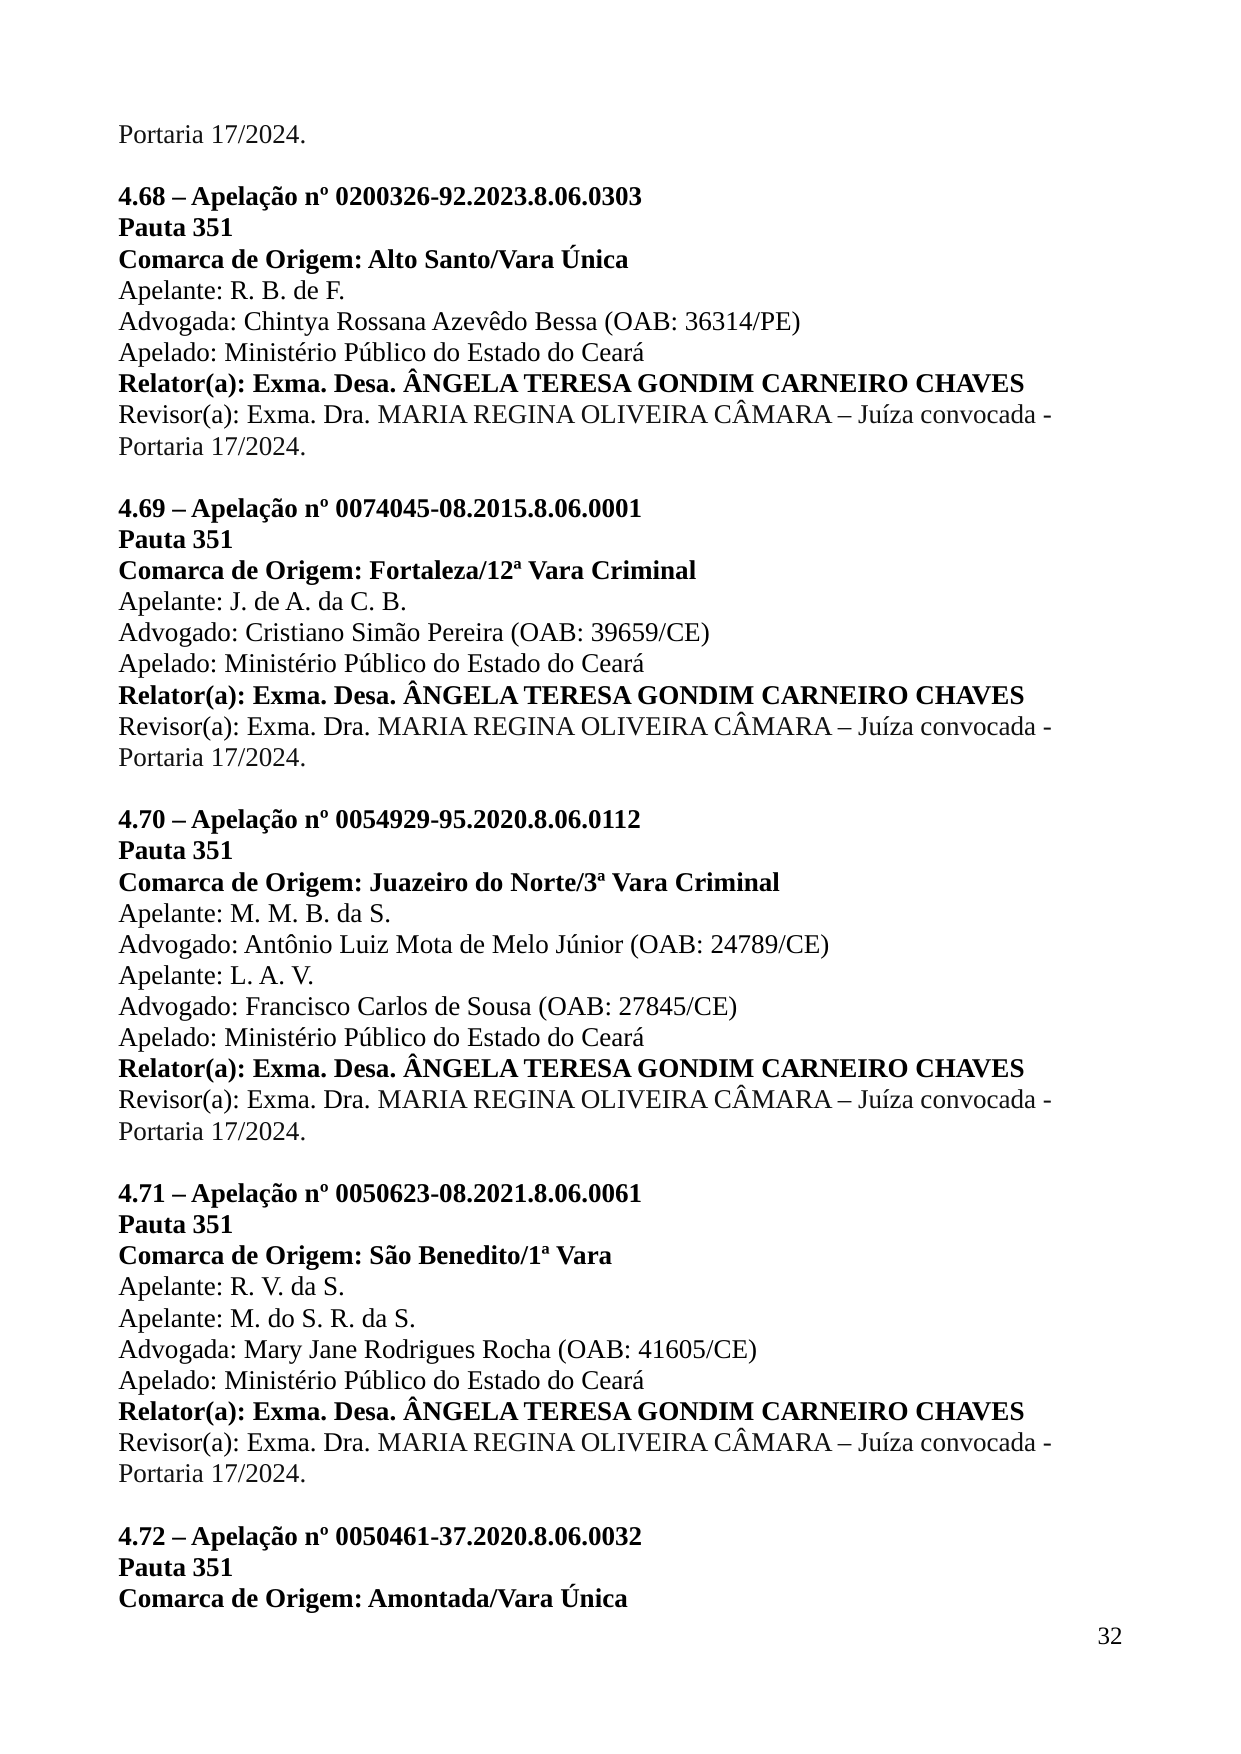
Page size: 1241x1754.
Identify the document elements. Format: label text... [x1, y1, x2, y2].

text 4.69 – Apelação nº 0074045-08.2015.8.06.0001 [118, 492, 1122, 523]
text 4.72 – Apelação nº 0050461-37.2020.8.06.0032 [118, 1520, 1122, 1551]
text 4.68 – Apelação nº 0200326-92.2023.8.06.0303 [118, 180, 1122, 212]
text - Portaria 17/2024. [118, 118, 1122, 149]
text Advogada: Chintya Rossana Azevêdo Bessa (OAB: 36314/PE) [118, 305, 1122, 336]
text Revisor(a): Exma. Dra. MARIA REGINA OLIVEIRA CÂMARA – Juíza convocada - Portaria 17/2024. [118, 1426, 1122, 1488]
text Apelante: M. do S. R. da S. [118, 1302, 1122, 1333]
text Relator(a): Exma. Desa. ÂNGELA TERESA GONDIM CARNEIRO CHAVES [118, 1052, 1122, 1084]
text Relator(a): Exma. Desa. ÂNGELA TERESA GONDIM CARNEIRO CHAVES [118, 679, 1122, 710]
text Pauta 351 [118, 523, 1122, 554]
text Comarca de Origem: Juazeiro do Norte/3ª Vara Criminal [118, 866, 1122, 897]
text Apelado: Ministério Público do Estado do Ceará [118, 336, 1122, 367]
text 4.71 – Apelação nº 0050623-08.2021.8.06.0061 [118, 1177, 1122, 1208]
text Apelante: R. V. da S. [118, 1271, 1122, 1302]
text Apelante: M. M. B. da S. [118, 897, 1122, 928]
text Revisor(a): Exma. Dra. MARIA REGINA OLIVEIRA CÂMARA – Juíza convocada - Portaria 17/2024. [118, 710, 1122, 772]
text Revisor(a): Exma. Dra. MARIA REGINA OLIVEIRA CÂMARA – Juíza convocada - Portaria 17/2024. [118, 398, 1122, 461]
text 4.70 – Apelação nº 0054929-95.2020.8.06.0112 [118, 803, 1122, 834]
text Comarca de Origem: Fortaleza/12ª Vara Criminal [118, 554, 1122, 585]
text Apelado: Ministério Público do Estado do Ceará [118, 1021, 1122, 1052]
text Apelante: J. de A. da C. B. [118, 585, 1122, 616]
text Comarca de Origem: Amontada/Vara Única [118, 1582, 1122, 1613]
text Apelante: R. B. de F. [118, 274, 1122, 305]
text Revisor(a): Exma. Dra. MARIA REGINA OLIVEIRA CÂMARA – Juíza convocada - Portaria 17/2024. [118, 1084, 1122, 1146]
text Apelado: Ministério Público do Estado do Ceará [118, 1364, 1122, 1395]
text Advogado: Antônio Luiz Mota de Melo Júnior (OAB: 24789/CE) [118, 928, 1122, 959]
text Advogado: Francisco Carlos de Sousa (OAB: 27845/CE) [118, 990, 1122, 1021]
text Advogada: Mary Jane Rodrigues Rocha (OAB: 41605/CE) [118, 1333, 1122, 1364]
text Pauta 351 [118, 1208, 1122, 1239]
text Apelado: Ministério Público do Estado do Ceará [118, 648, 1122, 679]
text Pauta 351 [118, 212, 1122, 243]
text Advogado: Cristiano Simão Pereira (OAB: 39659/CE) [118, 616, 1122, 648]
text Pauta 351 [118, 834, 1122, 866]
text Relator(a): Exma. Desa. ÂNGELA TERESA GONDIM CARNEIRO CHAVES [118, 367, 1122, 398]
text Comarca de Origem: São Benedito/1ª Vara [118, 1239, 1122, 1271]
text Apelante: L. A. V. [118, 959, 1122, 990]
text Relator(a): Exma. Desa. ÂNGELA TERESA GONDIM CARNEIRO CHAVES [118, 1395, 1122, 1426]
text Comarca de Origem: Alto Santo/Vara Única [118, 243, 1122, 274]
text Pauta 351 [118, 1551, 1122, 1582]
